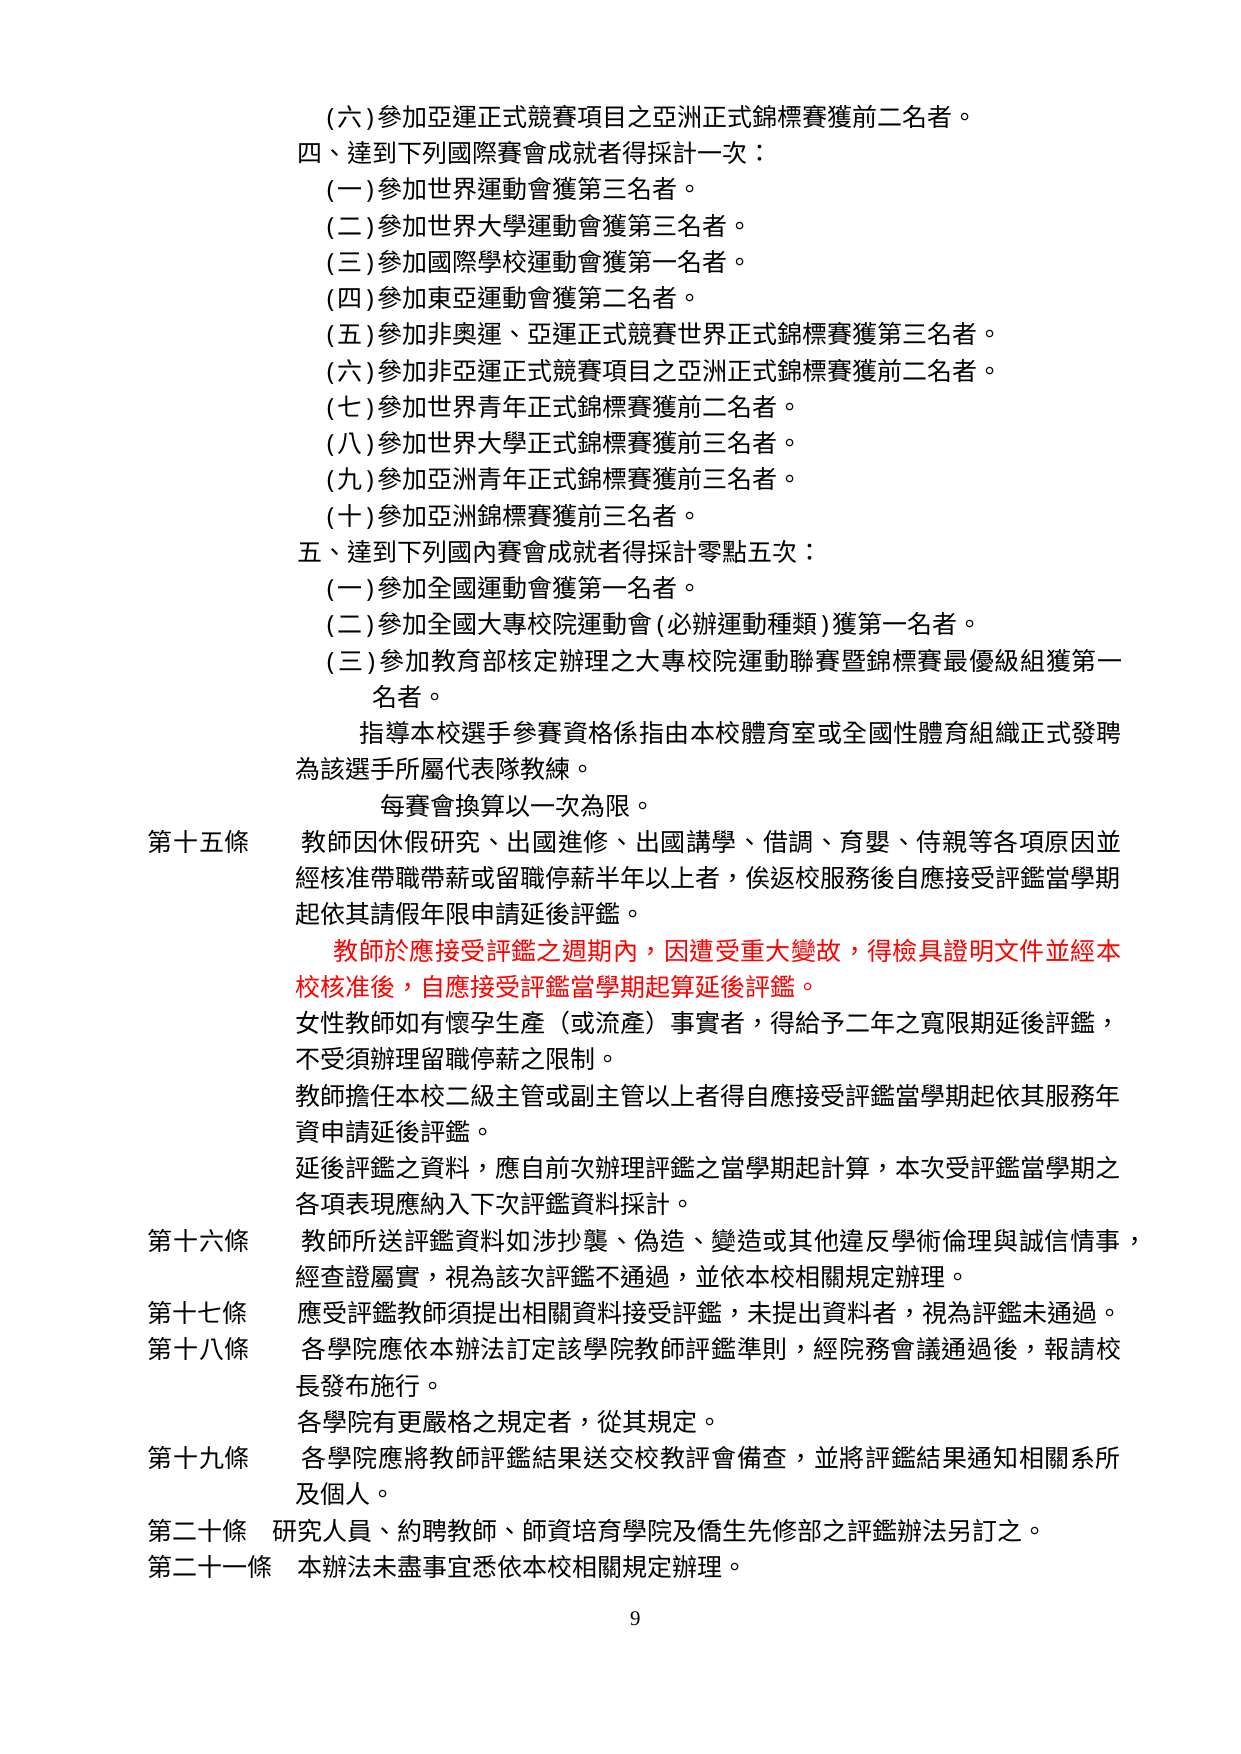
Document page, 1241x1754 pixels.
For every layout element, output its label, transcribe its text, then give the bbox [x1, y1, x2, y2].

text 四、達到下列國際賽會成就者得採計一次： [298, 134, 1122, 170]
text 第十九條 各學院應將教師評鑑結果送交校教評會備查，並將評鑑結果通知相關系所及個人。 [148, 1439, 1122, 1511]
text (一)參加全國運動會獲第一名者。 [323, 569, 1122, 605]
text 第十八條 各學院應依本辦法訂定該學院教師評鑑準則，經院務會議通過後，報請校長發布施行。 [148, 1330, 1122, 1402]
text (六)參加非亞運正式競賽項目之亞洲正式錦標賽獲前二名者。 [323, 351, 1122, 387]
text (六)參加亞運正式競賽項目之亞洲正式錦標賽獲前二名者。 [323, 97, 1122, 134]
text (三)參加國際學校運動會獲第一名者。 [323, 242, 1122, 279]
text (十)參加亞洲錦標賽獲前三名者。 [323, 496, 1122, 532]
text 第十五條 教師因休假研究、出國進修、出國講學、借調、育嬰、侍親等各項原因並經核准帶職帶薪或留職停薪半年以上者，俟返校服務後自應接受評鑑當學期起依其請假年限申請延後評鑑。 [148, 822, 1122, 931]
text 教師於應接受評鑑之週期內，因遭受重大變故，得檢具證明文件並經本校核准後，自應接受評鑑當學期起算延後評鑑。 [148, 931, 1122, 1004]
text (九)參加亞洲青年正式錦標賽獲前三名者。 [323, 460, 1122, 496]
text (八)參加世界大學正式錦標賽獲前三名者。 [323, 424, 1122, 460]
text (四)參加東亞運動會獲第二名者。 [323, 279, 1122, 315]
text 教師擔任本校二級主管或副主管以上者得自應接受評鑑當學期起依其服務年資申請延後評鑑。 [295, 1076, 1122, 1149]
text 每賽會換算以一次為限。 [185, 786, 1122, 822]
text 各學院有更嚴格之規定者，從其規定。 [298, 1402, 1122, 1439]
text 第十七條 應受評鑑教師須提出相關資料接受評鑑，未提出資料者，視為評鑑未通過。 [148, 1294, 1122, 1330]
text (二)參加全國大專校院運動會(必辦運動種類)獲第一名者。 [323, 605, 1122, 641]
text (一)參加世界運動會獲第三名者。 [323, 170, 1122, 206]
text 第二十條 研究人員、約聘教師、師資培育學院及僑生先修部之評鑑辦法另訂之。 [148, 1511, 1122, 1547]
text (二)參加世界大學運動會獲第三名者。 [323, 206, 1122, 242]
text (七)參加世界青年正式錦標賽獲前二名者。 [323, 387, 1122, 424]
text 女性教師如有懷孕生產（或流產）事實者，得給予二年之寬限期延後評鑑，不受須辦理留職停薪之限制。 [295, 1004, 1122, 1076]
text 指導本校選手參賽資格係指由本校體育室或全國性體育組織正式發聘為該選手所屬代表隊教練。 [295, 714, 1122, 786]
text 第十六條 教師所送評鑑資料如涉抄襲、偽造、變造或其他違反學術倫理與誠信情事，經查證屬實，視為該次評鑑不通過，並依本校相關規定辦理。 [148, 1221, 1122, 1294]
text 五、達到下列國內賽會成就者得採計零點五次： [298, 532, 1122, 569]
text (三)參加教育部核定辦理之大專校院運動聯賽暨錦標賽最優級組獲第一名者。 [323, 641, 1122, 714]
text 第二十一條 本辦法未盡事宜悉依本校相關規定辦理。 [148, 1547, 1122, 1584]
text (五)參加非奧運、亞運正式競賽世界正式錦標賽獲第三名者。 [323, 315, 1122, 351]
text 延後評鑑之資料，應自前次辦理評鑑之當學期起計算，本次受評鑑當學期之各項表現應納入下次評鑑資料採計。 [295, 1149, 1122, 1221]
